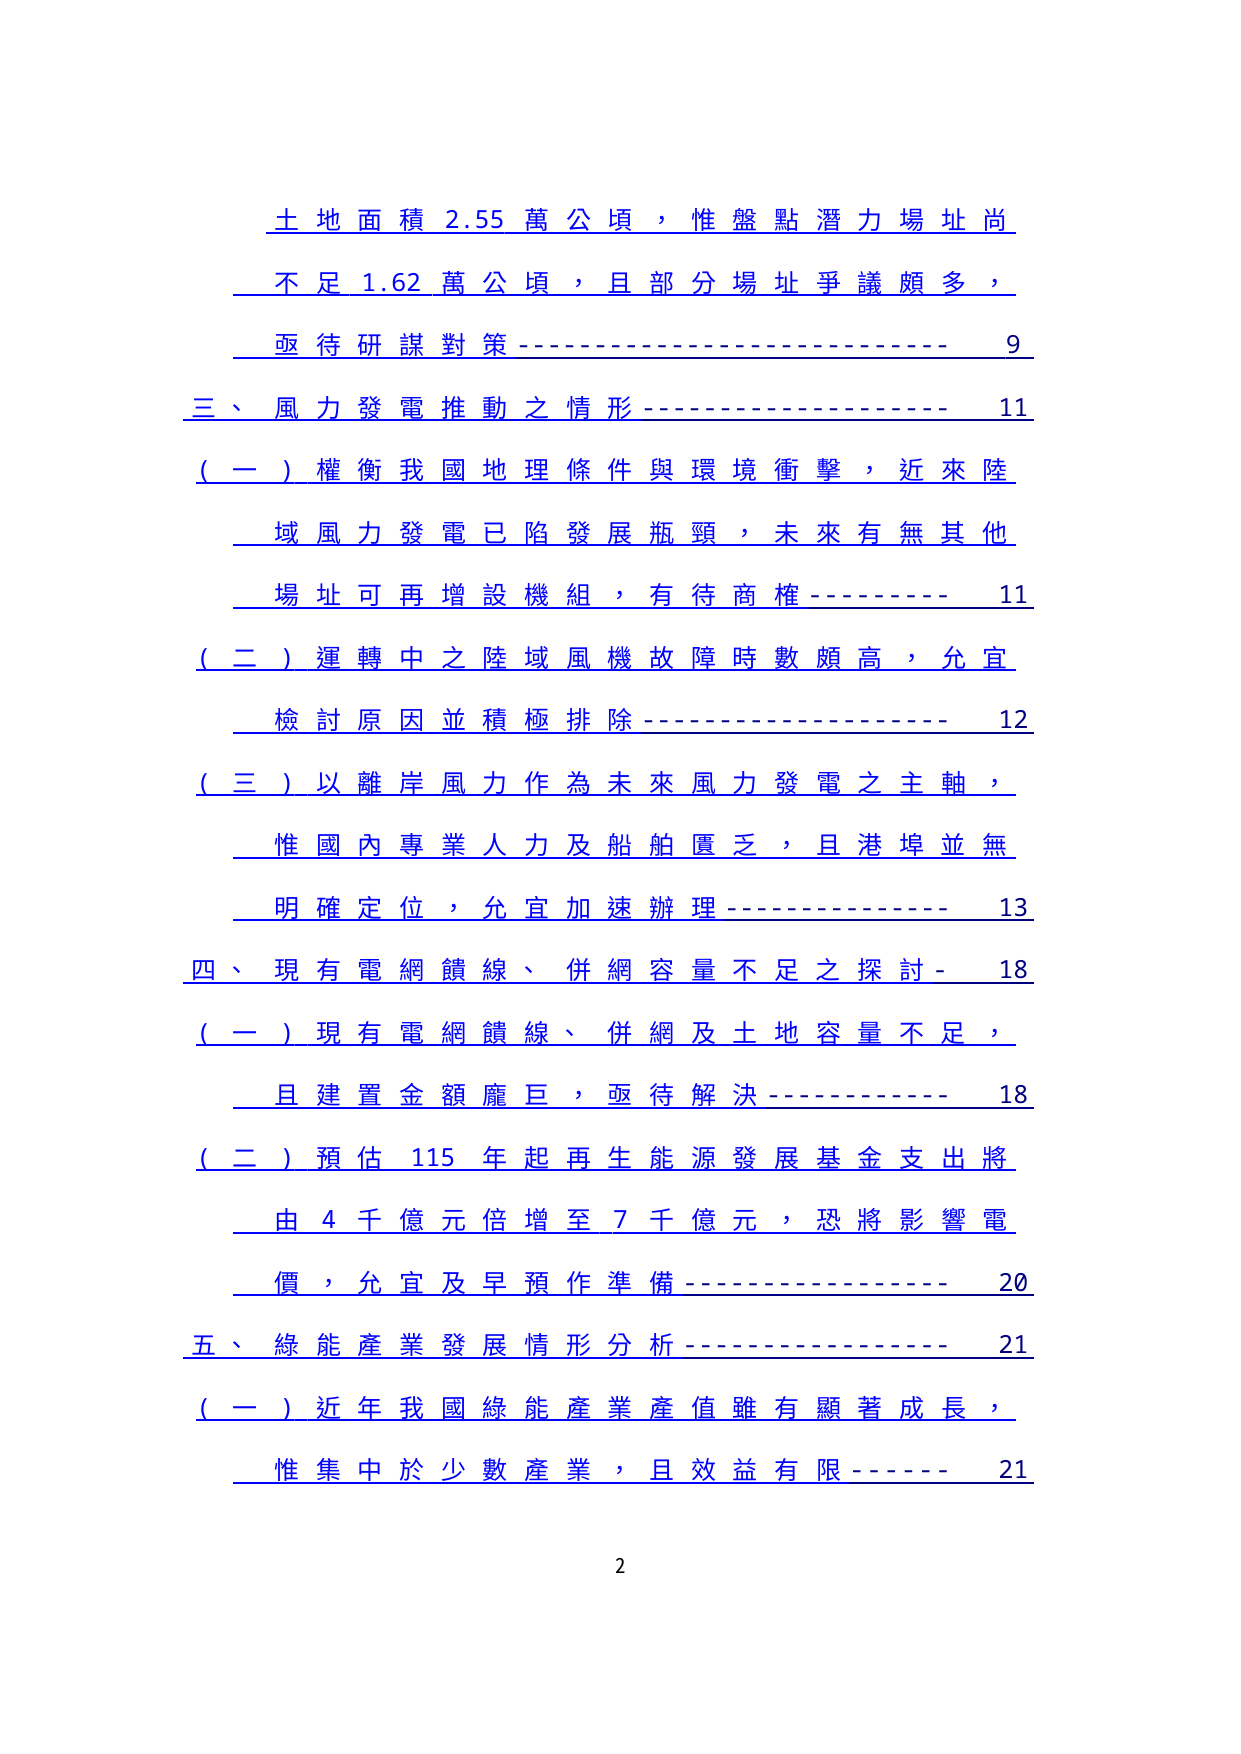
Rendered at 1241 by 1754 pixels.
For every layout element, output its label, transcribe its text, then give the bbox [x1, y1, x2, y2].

text (一)權衡我國地理條件與環境衝擊，近來陸域風力發電已陷發展瓶頸，未來有無其他場址可再增設機組，有待商榷 11 [183, 427, 1034, 615]
text 五、綠能產業發展情形分析 21 [183, 1302, 1034, 1357]
text [183, 1359, 1034, 1365]
text 三、風力發電推動之情形 11 [183, 365, 1034, 419]
text (一)現有電網饋線、併網及土地容量不足，且建置金額龐巨，亟待解決 18 [183, 990, 1034, 1115]
text 四、現有電網饋線、併網容量不足之探討 18 [183, 927, 1034, 982]
text (二)運轉中之陸域風機故障時數頗高，允宜檢討原因並積極排除 12 [183, 615, 1034, 740]
text (三)以離岸風力作為未來風力發電之主軸，惟國內專業人力及船舶匱乏，且港埠並無明確定位，允宜加速辦理 13 [183, 740, 1034, 927]
text [183, 421, 1034, 427]
text [183, 984, 1034, 990]
text (一)近年我國綠能產業產值雖有顯著成長，惟集中於少數產業，且效益有限 21 [183, 1365, 1034, 1490]
text (二)預估115年起再生能源發展基金支出將由4千億元倍增至7千億元，恐將影響電價，允宜及早預作準備 20 [183, 1115, 1034, 1302]
text 土地面積2.55萬公頃，惟盤點潛力場址尚不足1.62萬公頃，且部分場址爭議頗多，亟待研謀對策 9 [183, 177, 1034, 365]
